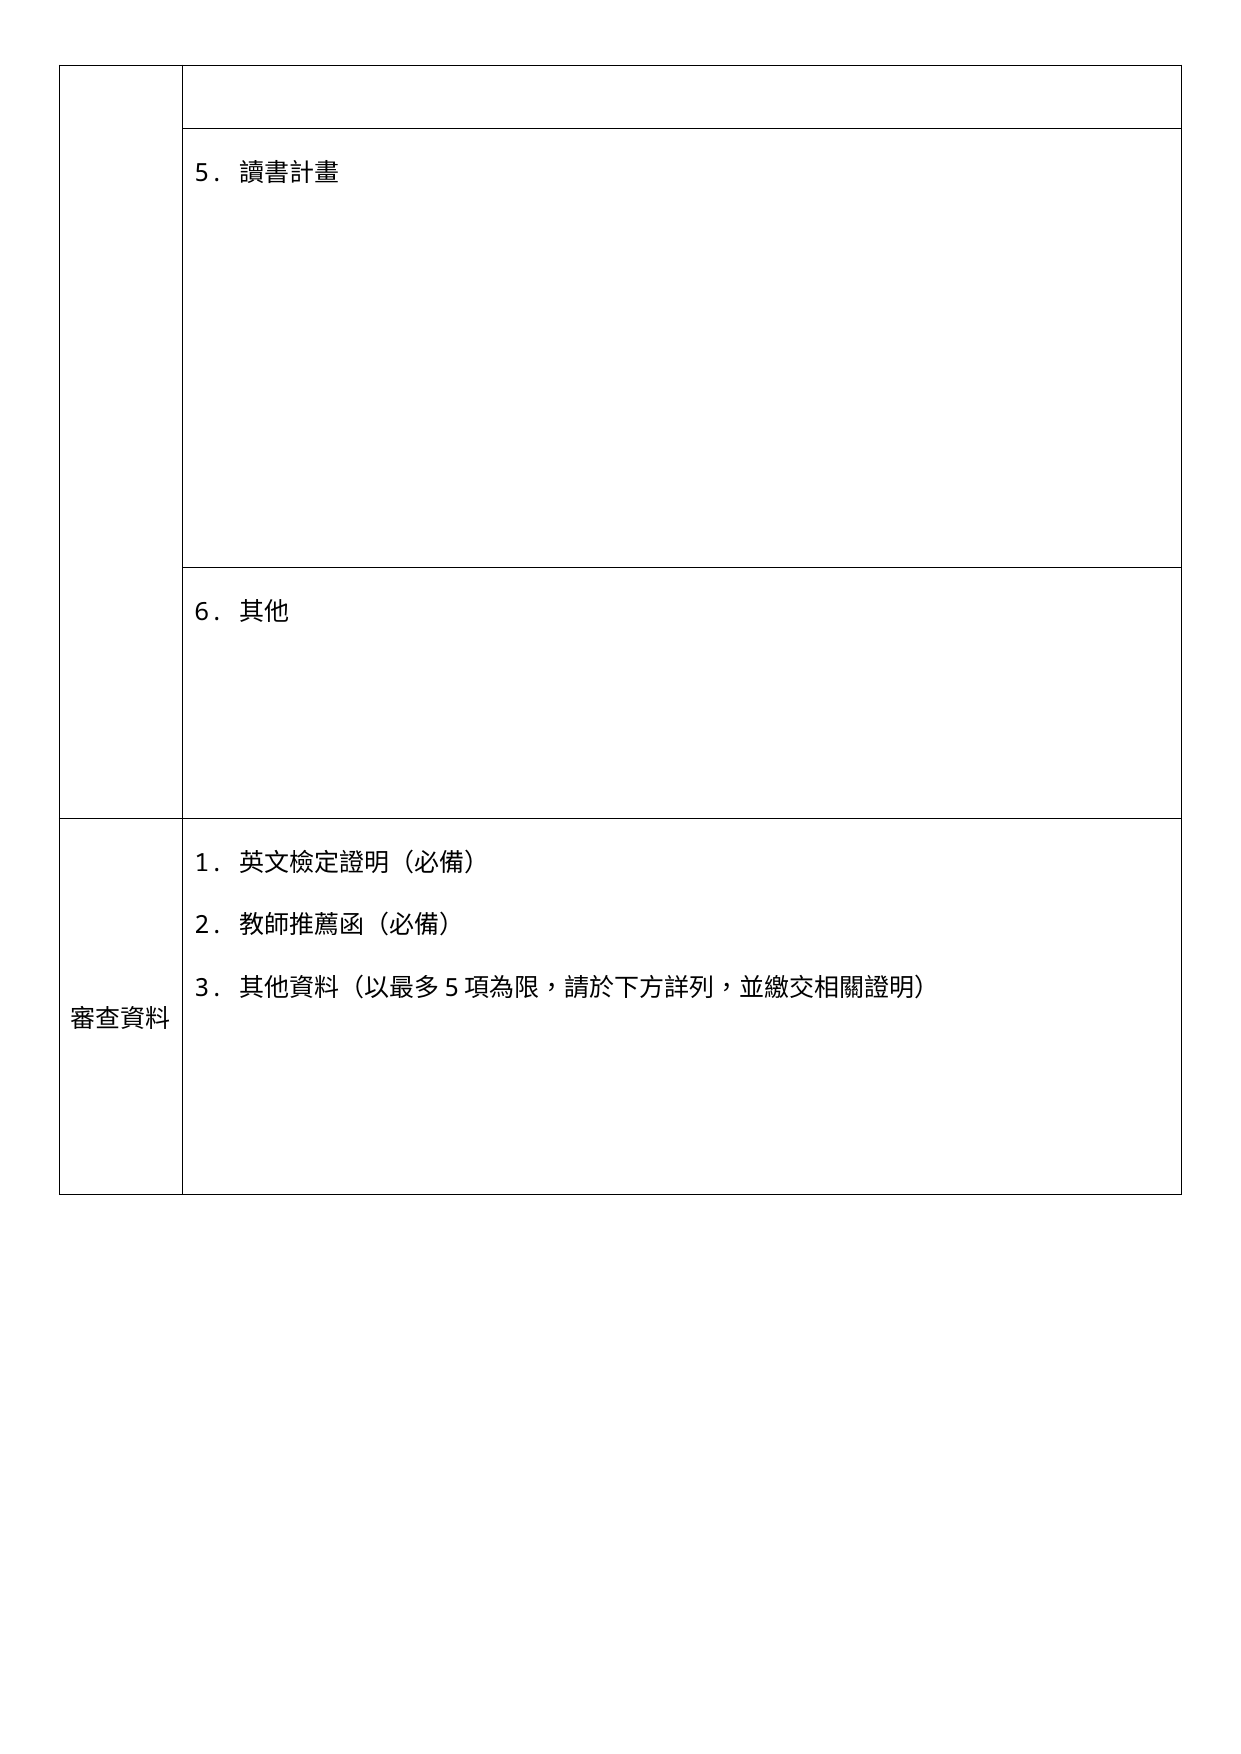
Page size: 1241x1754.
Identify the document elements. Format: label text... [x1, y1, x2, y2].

table_cell 5. 讀書計畫 [183, 129, 1181, 567]
table_cell [60, 66, 182, 818]
table_cell 1. 英文檢定證明（必備） 2. 教師推薦函（必備） 3. 其他資料（以最多5項為限，請於下方詳列，並繳交相關證明） [183, 819, 1181, 1194]
table_cell 審查資料 [60, 819, 182, 1194]
table_cell [183, 66, 1181, 128]
table_cell 6. 其他 [183, 568, 1181, 818]
